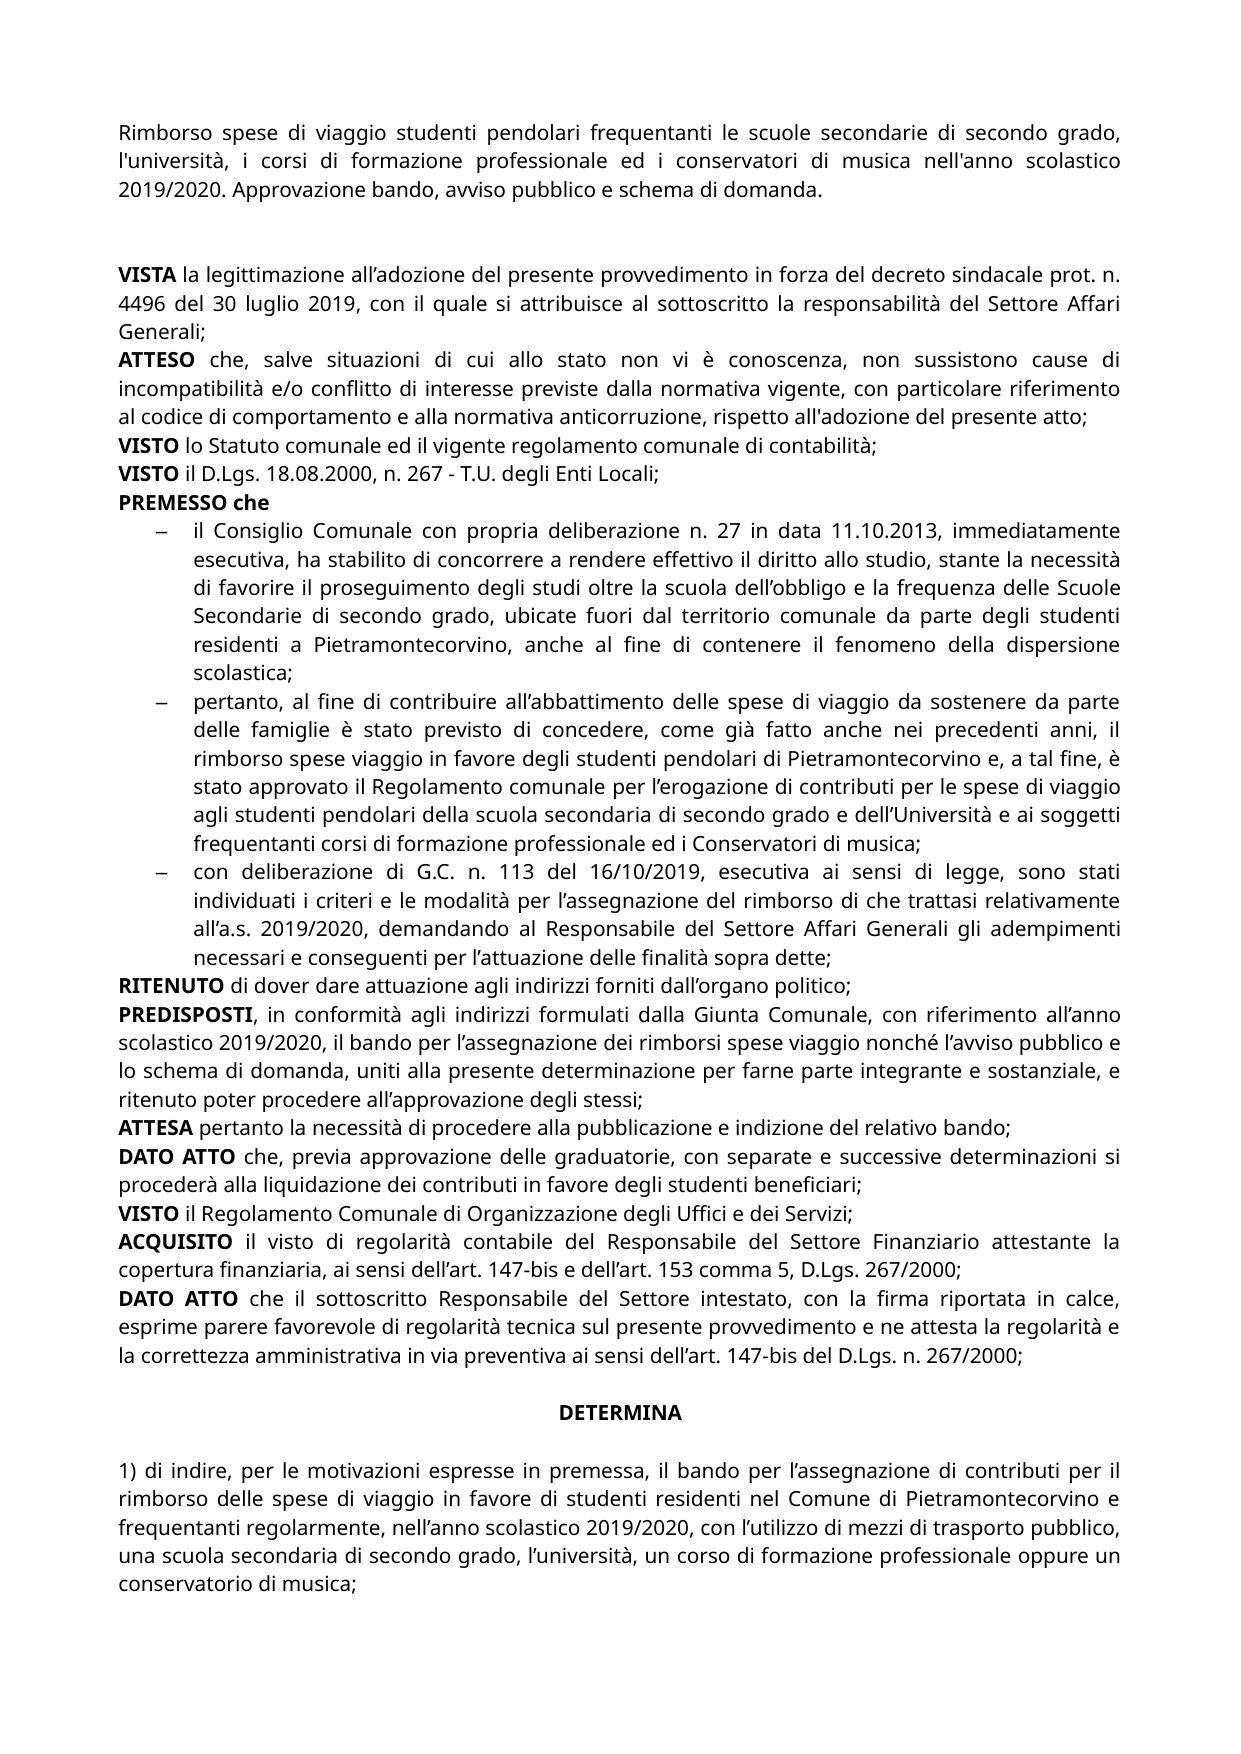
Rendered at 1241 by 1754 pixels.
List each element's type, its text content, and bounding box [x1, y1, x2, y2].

text VISTO il Regolamento Comunale di Organizzazione degli Uffici e dei Servizi; [118, 1199, 1122, 1227]
text 1) di indire, per le motivazioni espresse in premessa, il bando per l’assegnazione di contributi per il rimborso delle spese di viaggio in favore di studenti residenti nel Comune di Pietramontecorvino e frequentanti regolarmente, nell’anno scolastico 2019/2020, con l’utilizzo di mezzi di trasporto pubblico, una scuola secondaria di secondo grado, l’università, un corso di formazione professionale oppure un conservatorio di musica; [118, 1456, 1122, 1598]
list il Consiglio Comunale con propria deliberazione n. 27 in data 11.10.2013, immediatamente esecutiva, ha stabilito di concorrere a rendere effettivo il diritto allo studio, stante la necessità di favorire il proseguimento degli studi oltre la scuola dell’obbligo e la frequenza delle Scuole Secondarie di secondo grado, ubicate fuori dal territorio comunale da parte degli studenti residenti a Pietramontecorvino, anche al fine di contenere il fenomeno della dispersione scolastica; [156, 516, 1122, 687]
text VISTO lo Statuto comunale ed il vigente regolamento comunale di contabilità; [118, 431, 1122, 459]
text Rimborso spese di viaggio studenti pendolari frequentanti le scuole secondarie di secondo grado, l'università, i corsi di formazione professionale ed i conservatori di musica nell'anno scolastico 2019/2020. Approvazione bando, avviso pubblico e schema di domanda. [118, 118, 1122, 203]
text VISTO il D.Lgs. 18.08.2000, n. 267 - T.U. degli Enti Locali; [118, 459, 1122, 488]
text PREDISPOSTI, in conformità agli indirizzi formulati dalla Giunta Comunale, con riferimento all’anno scolastico 2019/2020, il bando per l’assegnazione dei rimborsi spese viaggio nonché l’avviso pubblico e lo schema di domanda, uniti alla presente determinazione per farne parte integrante e sostanziale, e ritenuto poter procedere all’approvazione degli stessi; [118, 1000, 1122, 1113]
text PREMESSO che [118, 488, 1122, 516]
text RITENUTO di dover dare attuazione agli indirizzi forniti dall’organo politico; [118, 971, 1122, 1000]
text DATO ATTO che il sottoscritto Responsabile del Settore intestato, con la firma riportata in calce, esprime parere favorevole di regolarità tecnica sul presente provvedimento e ne attesta la regolarità e la correttezza amministrativa in via preventiva ai sensi dell’art. 147-bis del D.Lgs. n. 267/2000; [118, 1284, 1122, 1369]
text ACQUISITO il visto di regolarità contabile del Responsabile del Settore Finanziario attestante la copertura finanziaria, ai sensi dell’art. 147-bis e dell’art. 153 comma 5, D.Lgs. 267/2000; [118, 1227, 1122, 1284]
list pertanto, al fine di contribuire all’abbattimento delle spese di viaggio da sostenere da parte delle famiglie è stato previsto di concedere, come già fatto anche nei precedenti anni, il rimborso spese viaggio in favore degli studenti pendolari di Pietramontecorvino e, a tal fine, è stato approvato il Regolamento comunale per l’erogazione di contributi per le spese di viaggio agli studenti pendolari della scuola secondaria di secondo grado e dell’Università e ai soggetti frequentanti corsi di formazione professionale ed i Conservatori di musica; [156, 687, 1122, 857]
text DETERMINA [118, 1398, 1122, 1426]
text VISTA la legittimazione all’adozione del presente provvedimento in forza del decreto sindacale prot. n. 4496 del 30 luglio 2019, con il quale si attribuisce al sottoscritto la responsabilità del Settore Affari Generali; [118, 260, 1122, 346]
text DATO ATTO che, previa approvazione delle graduatorie, con separate e successive determinazioni si procederà alla liquidazione dei contributi in favore degli studenti beneficiari; [118, 1142, 1122, 1199]
text ATTESO che, salve situazioni di cui allo stato non vi è conoscenza, non sussistono cause di incompatibilità e/o conflitto di interesse previste dalla normativa vigente, con particolare riferimento al codice di comportamento e alla normativa anticorruzione, rispetto all'adozione del presente atto; [118, 346, 1122, 431]
text ATTESA pertanto la necessità di procedere alla pubblicazione e indizione del relativo bando; [118, 1113, 1122, 1142]
list con deliberazione di G.C. n. 113 del 16/10/2019, esecutiva ai sensi di legge, sono stati individuati i criteri e le modalità per l’assegnazione del rimborso di che trattasi relativamente all’a.s. 2019/2020, demandando al Responsabile del Settore Affari Generali gli adempimenti necessari e conseguenti per l’attuazione delle finalità sopra dette; [156, 857, 1122, 971]
